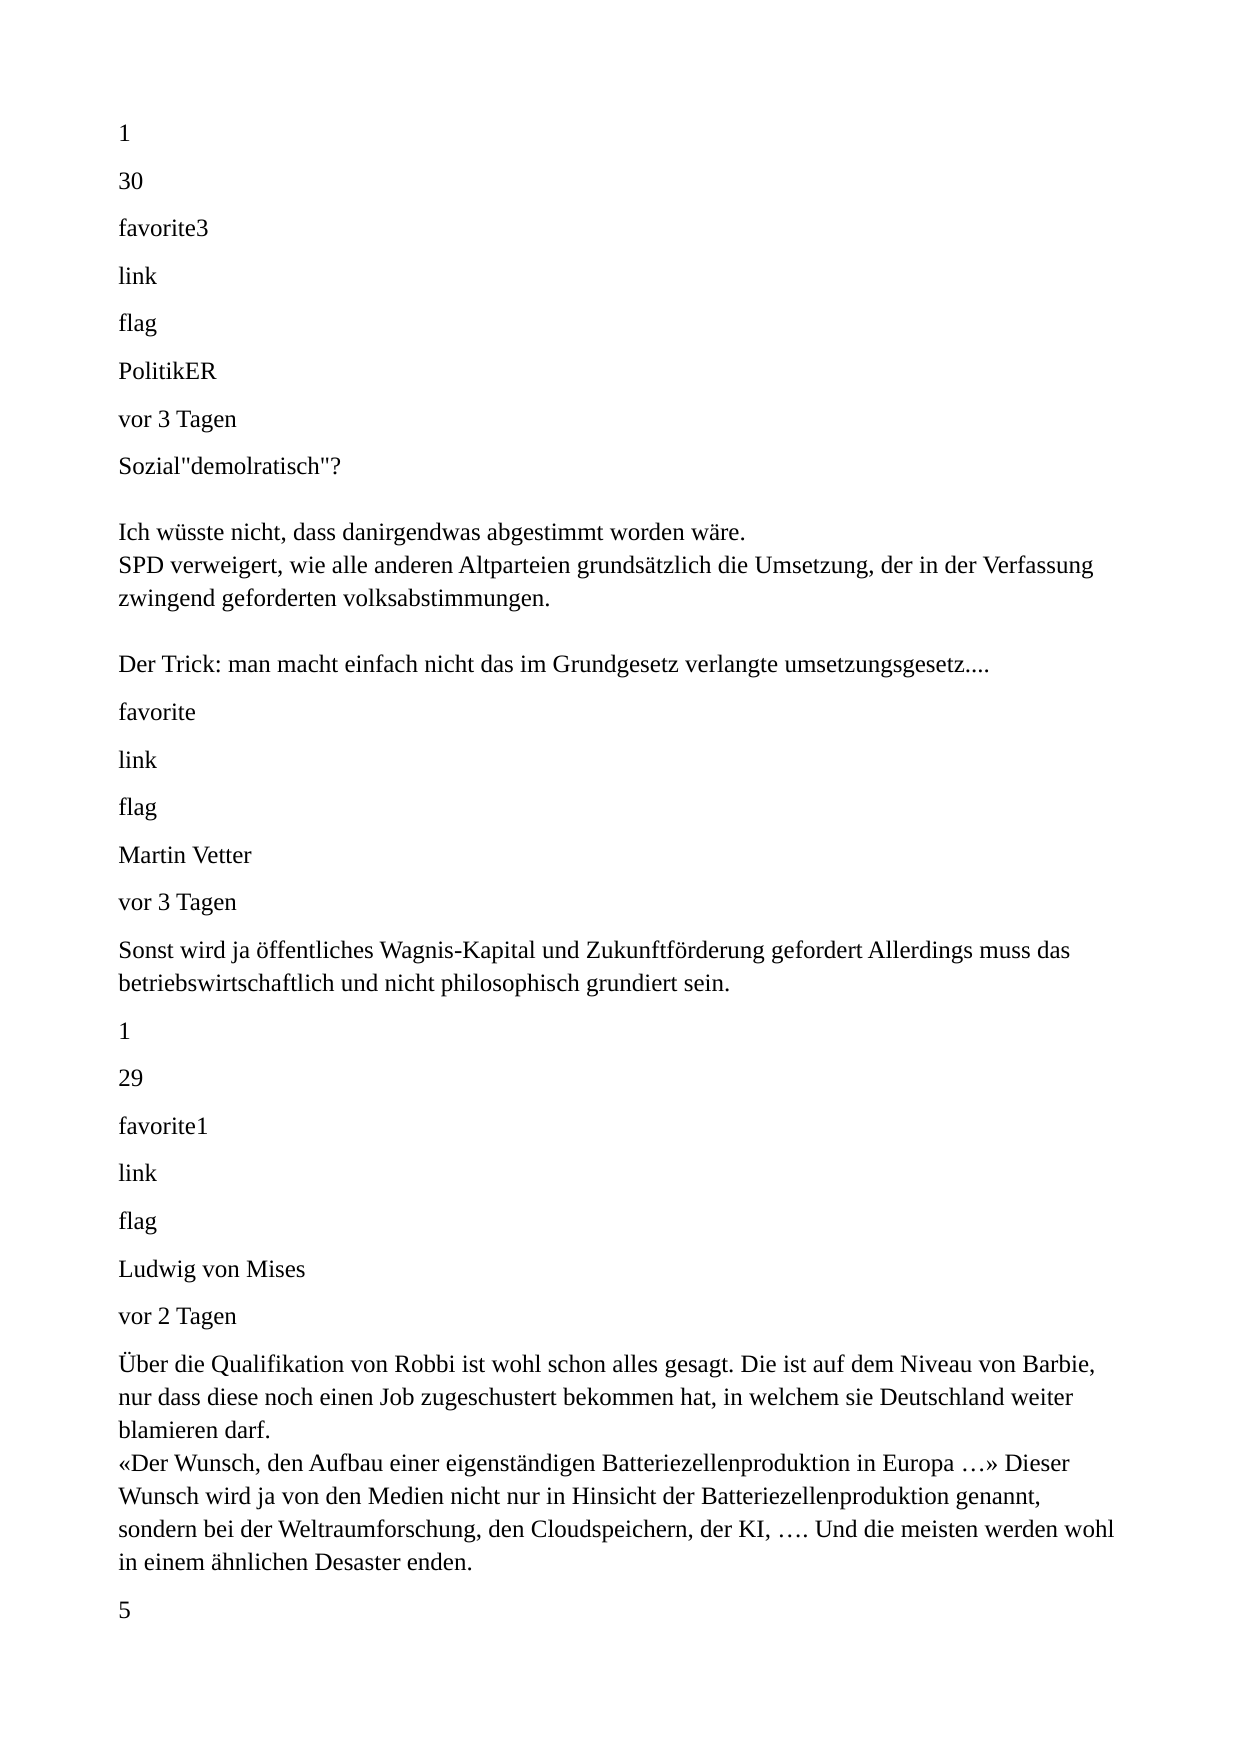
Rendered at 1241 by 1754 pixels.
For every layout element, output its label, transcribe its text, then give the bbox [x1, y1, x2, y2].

text 30 [118, 166, 1122, 194]
text link [118, 261, 1122, 290]
text Ludwig von Mises [118, 1254, 1122, 1282]
text favorite3 [118, 213, 1122, 242]
text Sozial"demolratisch"? Ich wüsste nicht, dass danirgendwas abgestimmt worden wäre. SPD verweigert, wie alle anderen Altparteien grundsätzlich die Umsetzung, der in der Verfassung zwingend geforderten volksabstimmungen. Der Trick: man macht einfach nicht das im Grundgesetz verlangte umsetzungsgesetz.... [118, 451, 1122, 678]
text favorite [118, 697, 1122, 726]
text link [118, 745, 1122, 773]
text PolitikER [118, 356, 1122, 385]
text vor 2 Tagen [118, 1301, 1122, 1330]
text 1 [118, 118, 1122, 147]
text 29 [118, 1063, 1122, 1092]
text flag [118, 308, 1122, 337]
text favorite1 [118, 1111, 1122, 1140]
text vor 3 Tagen [118, 887, 1122, 916]
text 1 [118, 1016, 1122, 1044]
text Martin Vetter [118, 840, 1122, 869]
text flag [118, 1206, 1122, 1235]
text flag [118, 792, 1122, 821]
text 5 [118, 1595, 1122, 1623]
text Über die Qualifikation von Robbi ist wohl schon alles gesagt. Die ist auf dem Niveau von Barbie, nur dass diese noch einen Job zugeschustert bekommen hat, in welchem sie Deutschland weiter blamieren darf. «Der Wunsch, den Aufbau einer eigenständigen Batteriezellenproduktion in Europa …» Dieser Wunsch wird ja von den Medien nicht nur in Hinsicht der Batteriezellenproduktion genannt, sondern bei der Weltraumforschung, den Cloudspeichern, der KI, …. Und die meisten werden wohl in einem ähnlichen Desaster enden. [118, 1349, 1122, 1576]
text vor 3 Tagen [118, 404, 1122, 432]
text link [118, 1158, 1122, 1187]
text Sonst wird ja öffentliches Wagnis-Kapital und Zukunftförderung gefordert Allerdings muss das betriebswirtschaftlich und nicht philosophisch grundiert sein. [118, 935, 1122, 997]
